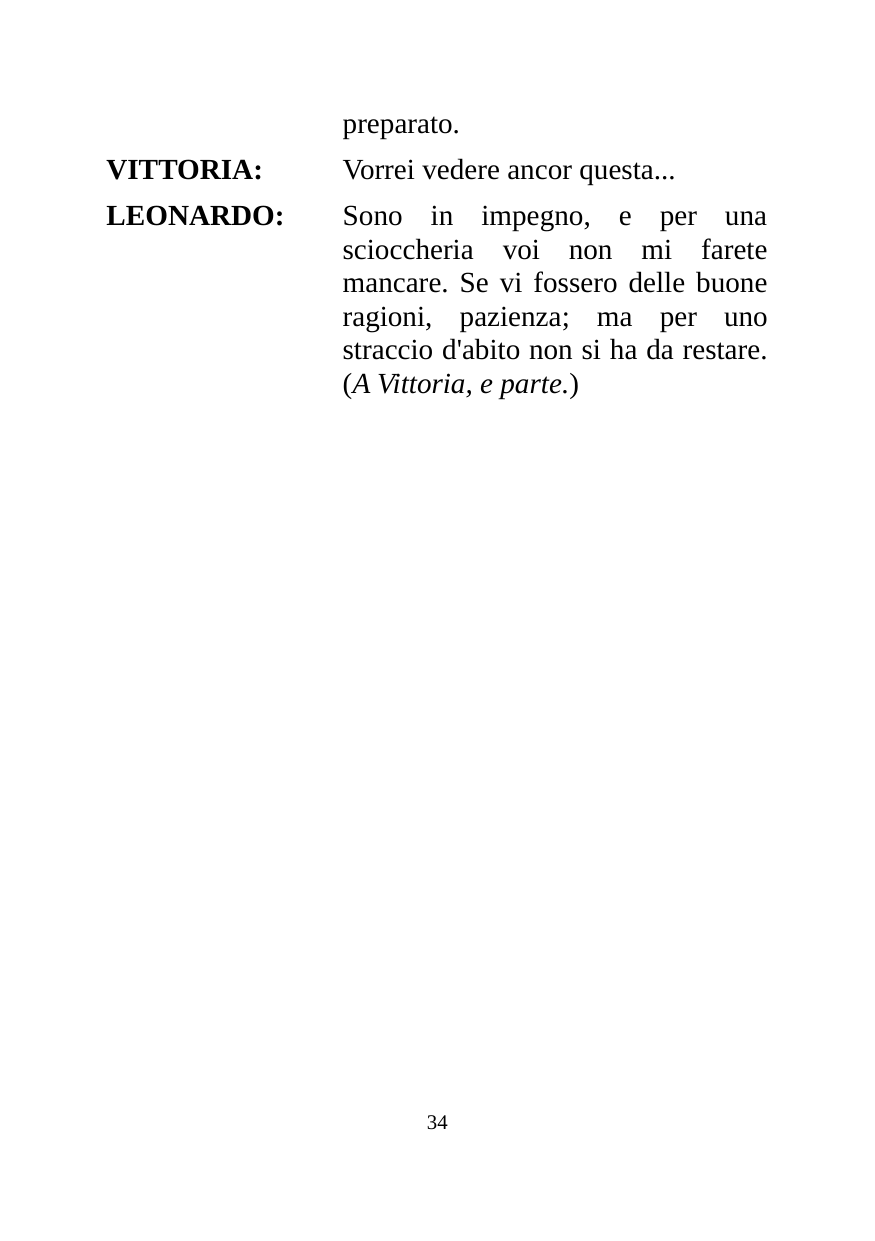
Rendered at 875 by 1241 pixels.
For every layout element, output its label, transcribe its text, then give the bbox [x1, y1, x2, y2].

text LEONARDO: Sono in impegno, e per una scioccheria voi non mi farete mancare. Se vi fossero delle buone ragioni, pazienza; ma per uno straccio d'abito non si ha da restare. (A Vittoria, e parte.) [106, 198, 768, 399]
text VITTORIA: Vorrei vedere ancor questa... [106, 152, 768, 186]
text preparato. [106, 106, 768, 140]
